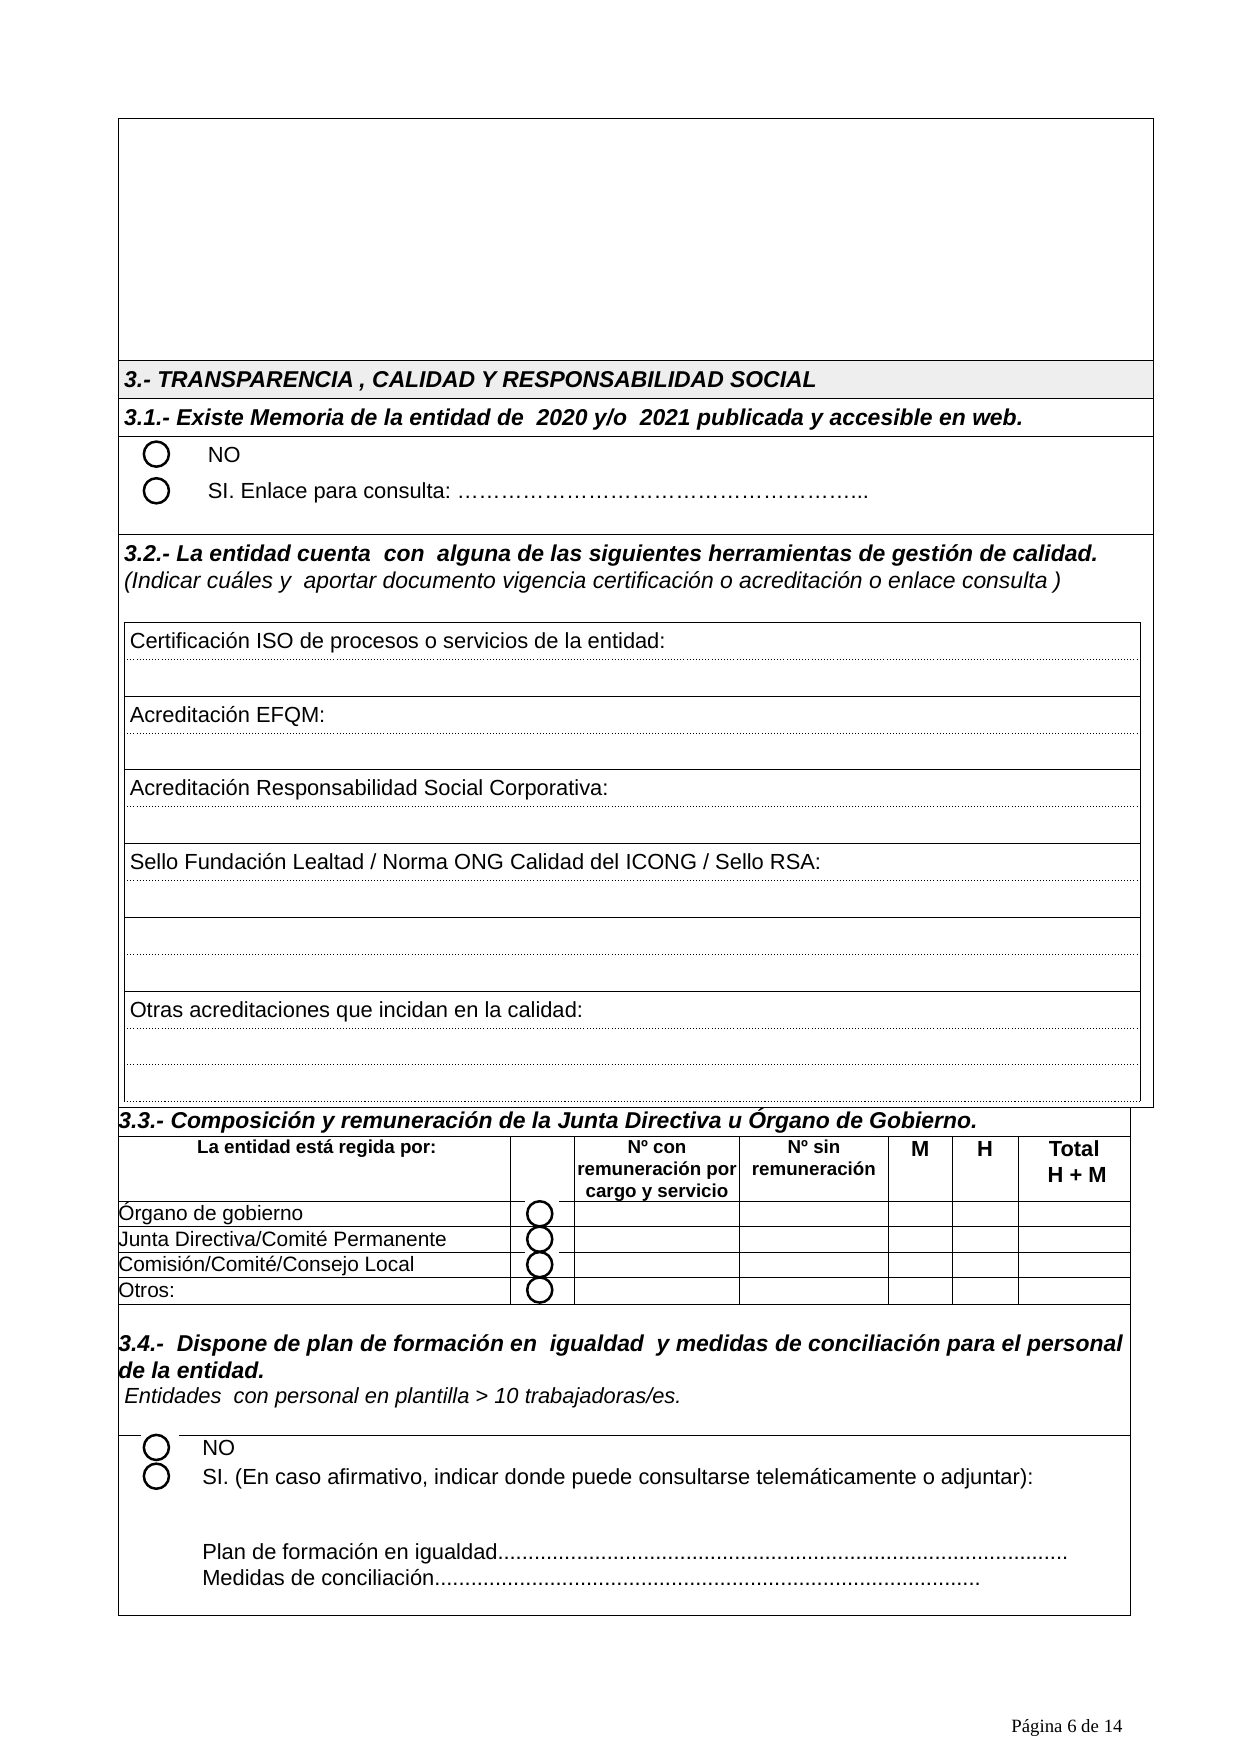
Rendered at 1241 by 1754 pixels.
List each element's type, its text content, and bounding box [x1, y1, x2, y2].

table_cell [1131, 1226, 1146, 1252]
table_cell [740, 1278, 888, 1304]
table_cell [125, 954, 1140, 991]
table_cell [119, 1464, 202, 1615]
table_cell [125, 880, 1140, 917]
table_cell [125, 1064, 1140, 1101]
table_cell [119, 1436, 154, 1464]
table_cell 3.- TRANSPARENCIA , CALIDAD Y RESPONSABILIDAD SOCIAL [119, 361, 1153, 398]
table_cell [953, 1278, 1018, 1304]
table_cell [511, 1202, 525, 1226]
table_cell [953, 1253, 1018, 1277]
table_cell H [953, 1137, 1018, 1201]
table_cell Sello Fundación Lealtad / Norma ONG Calidad del ICONG / Sello RSA: [125, 844, 1140, 880]
table_cell Acreditación EFQM: [125, 697, 1140, 732]
table_cell Órgano de gobierno [119, 1202, 510, 1226]
table_cell NO [202, 437, 1153, 472]
table_cell Otros: [119, 1278, 510, 1304]
table_cell [1149, 1108, 1153, 1136]
table_cell [575, 1278, 739, 1304]
table_cell [559, 1202, 574, 1226]
table_cell [1019, 1253, 1130, 1277]
table_cell [889, 1202, 952, 1226]
table_cell [1149, 1435, 1153, 1464]
table_cell [545, 1278, 574, 1304]
table_cell [559, 1253, 574, 1277]
table_cell SI. (En caso afirmativo, indicar donde puede consultarse telemáticamente o adjuntar): Plan de formación en igualdad.............................................................................................. Medidas de conciliación.......................................................................................... [202, 1464, 1130, 1615]
table_cell [511, 1253, 525, 1277]
table_cell [125, 806, 1140, 843]
table_cell [1149, 1252, 1153, 1277]
table_cell 3.4.- Dispone de plan de formación en igualdad y medidas de conciliación para el personal de la entidad. Entidades con personal en plantilla > 10 trabajadoras/es. [119, 1305, 1130, 1435]
table_cell [575, 1227, 739, 1252]
table_cell 3.1.- Existe Memoria de la entidad de 2020 y/o 2021 publicada y accesible en web. [119, 399, 1153, 436]
table_cell [1131, 1201, 1146, 1226]
table_cell [740, 1253, 888, 1277]
table_cell [158, 1436, 202, 1464]
table_cell Nº con remuneración por cargo y servicio [575, 1137, 739, 1201]
table_cell [119, 119, 1153, 359]
table_cell [1131, 1108, 1146, 1136]
table_cell [1131, 1136, 1146, 1201]
table_cell 3.3.- Composición y remuneración de la Junta Directiva u Órgano de Gobierno. [119, 1108, 1130, 1136]
table_cell [889, 1227, 952, 1252]
table_cell [1019, 1278, 1130, 1304]
table_cell Otras acreditaciones que incidan en la calidad: [125, 992, 1140, 1027]
table_cell [889, 1278, 952, 1304]
table_cell 3.2.- La entidad cuenta con alguna de las siguientes herramientas de gestión de calidad. (Indicar cuáles y aportar documento vigencia certificación o acreditación o enlace consulta ) [119, 535, 1153, 1107]
table_cell [1019, 1202, 1130, 1226]
table_header Certificación ISO de procesos o servicios de la entidad: [125, 623, 1140, 659]
table_cell [125, 733, 1140, 769]
table_cell [889, 1253, 952, 1277]
table_cell [1149, 1201, 1153, 1226]
table_cell Junta Directiva/Comité Permanente [119, 1227, 510, 1252]
table_cell [511, 1137, 574, 1201]
table_cell Acreditación Responsabilidad Social Corporativa: [125, 770, 1140, 806]
table_cell [125, 659, 1140, 696]
table_cell [953, 1202, 1018, 1226]
table_cell [125, 918, 1140, 954]
table_cell [740, 1227, 888, 1252]
table_cell [511, 1227, 525, 1252]
table_cell [953, 1227, 1018, 1252]
table_cell [1131, 1464, 1146, 1615]
table_cell NO [202, 1436, 1130, 1464]
table_cell [1149, 1226, 1153, 1252]
table_cell [1131, 1252, 1146, 1277]
table_cell [575, 1253, 739, 1277]
table_cell M [889, 1137, 952, 1201]
table_cell Nº sin remuneración [740, 1137, 888, 1201]
table_cell [1149, 1136, 1153, 1201]
table_cell [125, 1028, 1140, 1064]
table_cell [1149, 1464, 1153, 1615]
table_cell [119, 437, 202, 472]
table_cell SI. Enlace para consulta: ………………………………………………... [202, 473, 1153, 534]
table_cell [1019, 1227, 1130, 1252]
table_cell [559, 1227, 574, 1252]
table_cell [119, 473, 202, 534]
table_cell Comisión/Comité/Consejo Local [119, 1253, 510, 1277]
table_cell [1131, 1277, 1146, 1304]
table_cell [1131, 1304, 1146, 1435]
table_cell [1149, 1277, 1153, 1304]
table_cell [1149, 1304, 1153, 1435]
table_cell [575, 1202, 739, 1226]
table_cell Total H + M [1019, 1137, 1130, 1201]
table_cell [511, 1278, 535, 1304]
table_cell [1131, 1435, 1146, 1464]
table_cell La entidad está regida por: [119, 1137, 510, 1201]
table_cell [740, 1202, 888, 1226]
